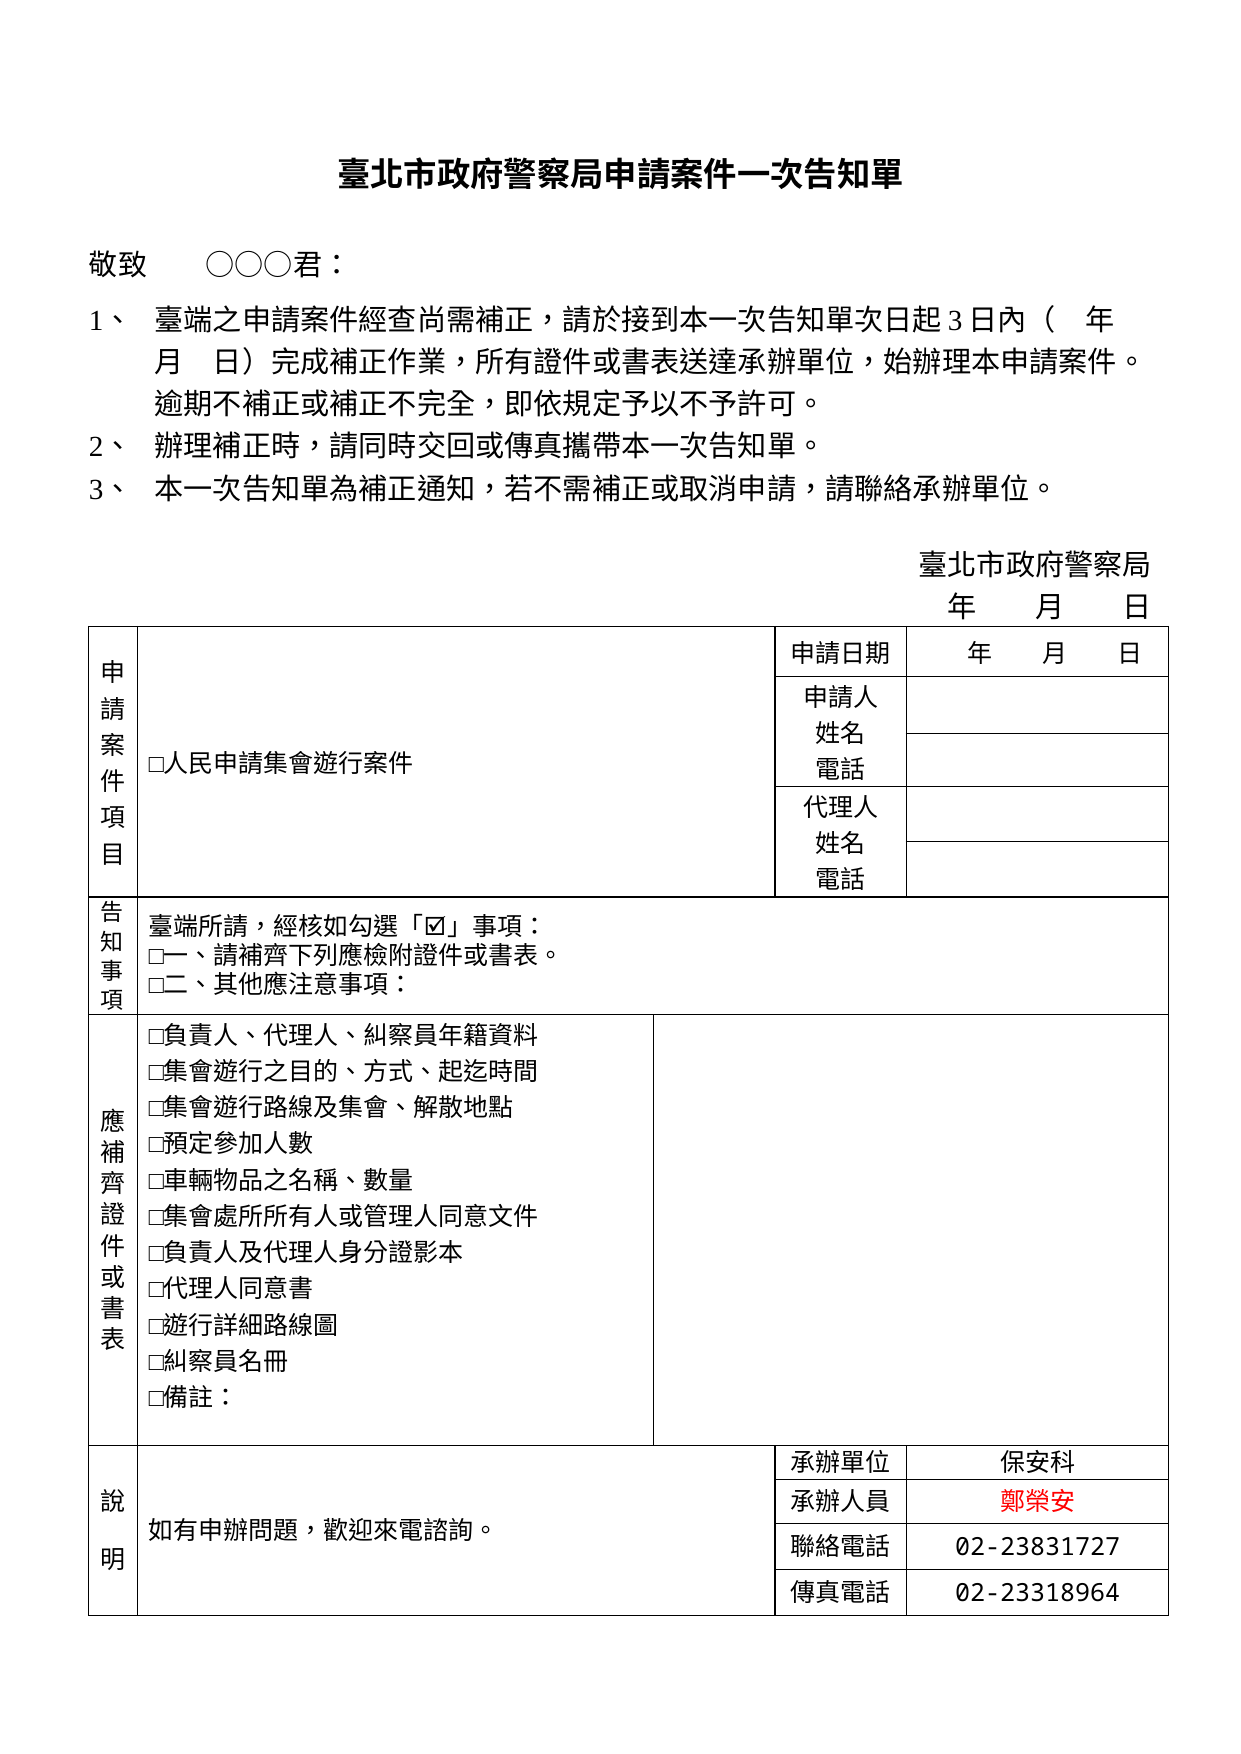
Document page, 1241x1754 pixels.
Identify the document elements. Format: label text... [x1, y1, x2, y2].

table_cell [907, 842, 1168, 896]
table_cell [907, 677, 1168, 733]
table_cell 02-23318964 [907, 1570, 1168, 1614]
table_header 年 月 日 [907, 627, 1168, 676]
table_cell [907, 734, 1168, 786]
text 年 月 日 [89, 583, 1152, 626]
table_cell 告 知 事 項 [89, 898, 137, 1014]
table_header 申 請 案 件 項目 [89, 627, 137, 896]
table_cell 承辦人員 [776, 1480, 906, 1523]
table_cell 臺端所請，經核如勾選「」事項： □一、請補齊下列應檢附證件或書表。 □二、其他應注意事項： [138, 898, 1168, 1014]
table_cell 如有申辦問題，歡迎來電諮詢。 [138, 1446, 774, 1614]
table_cell 應補齊 證 件 或書表 [89, 1015, 137, 1445]
table_cell 鄭榮安 [907, 1480, 1168, 1523]
table_header □人民申請集會遊行案件 [138, 627, 774, 896]
table_header 申請日期 [776, 627, 906, 676]
table_cell 保安科 [907, 1446, 1168, 1479]
table_cell 代理人 姓名 電話 [776, 787, 906, 896]
table_cell [654, 1015, 1168, 1445]
table_cell 聯絡電話 [776, 1524, 906, 1569]
text 敬致 ○○○君： [89, 241, 1152, 284]
list 辦理補正時，請同時交回或傳真攜帶本一次告知單。 [89, 423, 1152, 465]
list 臺端之申請案件經查尚需補正，請於接到本一次告知單次日起3日內（ 年 月 日）完成補正作業，所有證件或書表送達承辦單位，始辦理本申請案件。逾期不補正或補正不完全，即依規定予以不予許可。 [89, 296, 1152, 423]
table_cell [907, 787, 1168, 841]
table_cell 承辦單位 [776, 1446, 906, 1479]
table_cell 說 明 [89, 1446, 137, 1614]
text 臺北市政府警察局申請案件一次告知單 [89, 148, 1152, 196]
table_cell 傳真電話 [776, 1570, 906, 1614]
table_cell 申請人 姓名 電話 [776, 677, 906, 786]
table_cell □負責人、代理人、糾察員年籍資料 □集會遊行之目的、方式、起迄時間 □集會遊行路線及集會、解散地點 □預定參加人數 □車輛物品之名稱、數量 □集會處所所有人或管理人同意文件 □負責人及代理人身分證影本 □代理人同意書 □遊行詳細路線圖 □糾察員名冊 □備註： [138, 1015, 653, 1445]
list 本一次告知單為補正通知，若不需補正或取消申請，請聯絡承辦單位。 [89, 465, 1152, 508]
text 臺北市政府警察局 [89, 541, 1152, 583]
table_cell 02-23831727 [907, 1524, 1168, 1569]
